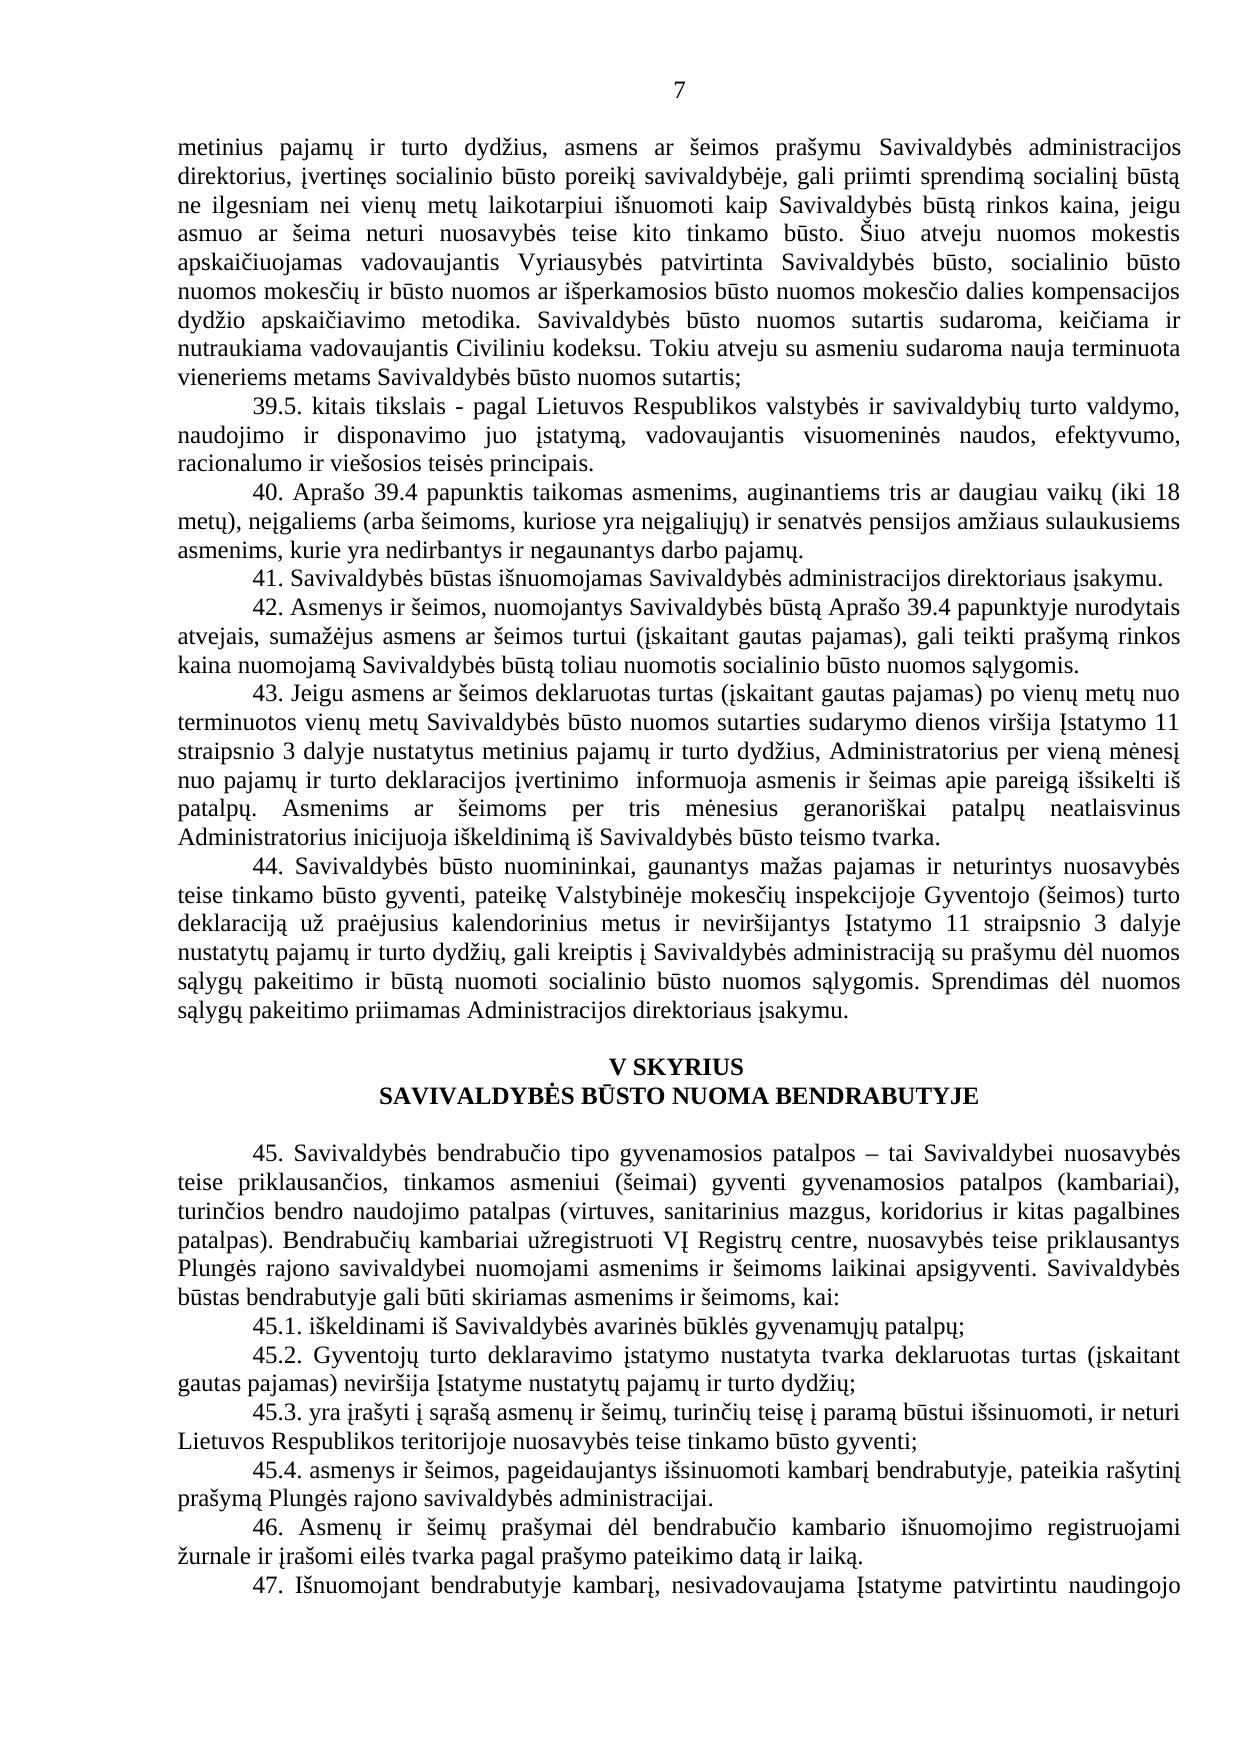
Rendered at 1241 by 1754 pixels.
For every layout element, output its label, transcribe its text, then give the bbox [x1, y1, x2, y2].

text 41. Savivaldybės būstas išnuomojamas Savivaldybės administracijos direktoriaus įsakymu. [177, 563, 1181, 592]
text 47. Išnuomojant bendrabutyje kambarį, nesivadovaujama Įstatyme patvirtintu naudingojo [177, 1570, 1181, 1598]
text 40. Aprašo 39.4 papunktis taikomas asmenims, auginantiems tris ar daugiau vaikų (iki 18 metų), neįgaliems (arba šeimoms, kuriose yra neįgaliųjų) ir senatvės pensijos amžiaus sulaukusiems asmenims, kurie yra nedirbantys ir negaunantys darbo pajamų. [177, 477, 1181, 563]
text 45.1. iškeldinami iš Savivaldybės avarinės būklės gyvenamųjų patalpų; [177, 1311, 1181, 1340]
text 43. Jeigu asmens ar šeimos deklaruotas turtas (įskaitant gautas pajamas) po vienų metų nuo terminuotos vienų metų Savivaldybės būsto nuomos sutarties sudarymo dienos viršija Įstatymo 11 straipsnio 3 dalyje nustatytus metinius pajamų ir turto dydžius, Administratorius per vieną mėnesį nuo pajamų ir turto deklaracijos įvertinimo informuoja asmenis ir šeimas apie pareigą išsikelti iš patalpų. Asmenims ar šeimoms per tris mėnesius geranoriškai patalpų neatlaisvinus Administratorius inicijuoja iškeldinimą iš Savivaldybės būsto teismo tvarka. [177, 678, 1181, 851]
text 44. Savivaldybės būsto nuomininkai, gaunantys mažas pajamas ir neturintys nuosavybės teise tinkamo būsto gyventi, pateikę Valstybinėje mokesčių inspekcijoje Gyventojo (šeimos) turto deklaraciją už praėjusius kalendorinius metus ir neviršijantys Įstatymo 11 straipsnio 3 dalyje nustatytų pajamų ir turto dydžių, gali kreiptis į Savivaldybės administraciją su prašymu dėl nuomos sąlygų pakeitimo ir būstą nuomoti socialinio būsto nuomos sąlygomis. Sprendimas dėl nuomos sąlygų pakeitimo priimamas Administracijos direktoriaus įsakymu. [177, 851, 1181, 1023]
text V SKYRIUS [177, 1052, 1181, 1081]
text SAVIVALDYBĖS BŪSTO NUOMA BENDRABUTYJE [177, 1081, 1181, 1110]
text 45.4. asmenys ir šeimos, pageidaujantys išsinuomoti kambarį bendrabutyje, pateikia rašytinį prašymą Plungės rajono savivaldybės administracijai. [177, 1455, 1181, 1512]
text 42. Asmenys ir šeimos, nuomojantys Savivaldybės būstą Aprašo 39.4 papunktyje nurodytais atvejais, sumažėjus asmens ar šeimos turtui (įskaitant gautas pajamas), gali teikti prašymą rinkos kaina nuomojamą Savivaldybės būstą toliau nuomotis socialinio būsto nuomos sąlygomis. [177, 592, 1181, 678]
text metinius pajamų ir turto dydžius, asmens ar šeimos prašymu Savivaldybės administracijos direktorius, įvertinęs socialinio būsto poreikį savivaldybėje, gali priimti sprendimą socialinį būstą ne ilgesniam nei vienų metų laikotarpiui išnuomoti kaip Savivaldybės būstą rinkos kaina, jeigu asmuo ar šeima neturi nuosavybės teise kito tinkamo būsto. Šiuo atveju nuomos mokestis apskaičiuojamas vadovaujantis Vyriausybės patvirtinta Savivaldybės būsto, socialinio būsto nuomos mokesčių ir būsto nuomos ar išperkamosios būsto nuomos mokesčio dalies kompensacijos dydžio apskaičiavimo metodika. Savivaldybės būsto nuomos sutartis sudaroma, keičiama ir nutraukiama vadovaujantis Civiliniu kodeksu. Tokiu atveju su asmeniu sudaroma nauja terminuota vieneriems metams Savivaldybės būsto nuomos sutartis; [177, 132, 1181, 391]
text 45. Savivaldybės bendrabučio tipo gyvenamosios patalpos – tai Savivaldybei nuosavybės teise priklausančios, tinkamos asmeniui (šeimai) gyventi gyvenamosios patalpos (kambariai), turinčios bendro naudojimo patalpas (virtuves, sanitarinius mazgus, koridorius ir kitas pagalbines patalpas). Bendrabučių kambariai užregistruoti VĮ Registrų centre, nuosavybės teise priklausantys Plungės rajono savivaldybei nuomojami asmenims ir šeimoms laikinai apsigyventi. Savivaldybės būstas bendrabutyje gali būti skiriamas asmenims ir šeimoms, kai: [177, 1138, 1181, 1311]
text 39.5. kitais tikslais - pagal Lietuvos Respublikos valstybės ir savivaldybių turto valdymo, naudojimo ir disponavimo juo įstatymą, vadovaujantis visuomeninės naudos, efektyvumo, racionalumo ir viešosios teisės principais. [177, 391, 1181, 477]
text 45.2. Gyventojų turto deklaravimo įstatymo nustatyta tvarka deklaruotas turtas (įskaitant gautas pajamas) neviršija Įstatyme nustatytų pajamų ir turto dydžių; [177, 1340, 1181, 1397]
text 45.3. yra įrašyti į sąrašą asmenų ir šeimų, turinčių teisę į paramą būstui išsinuomoti, ir neturi Lietuvos Respublikos teritorijoje nuosavybės teise tinkamo būsto gyventi; [177, 1397, 1181, 1455]
text 46. Asmenų ir šeimų prašymai dėl bendrabučio kambario išnuomojimo registruojami žurnale ir įrašomi eilės tvarka pagal prašymo pateikimo datą ir laiką. [177, 1512, 1181, 1570]
